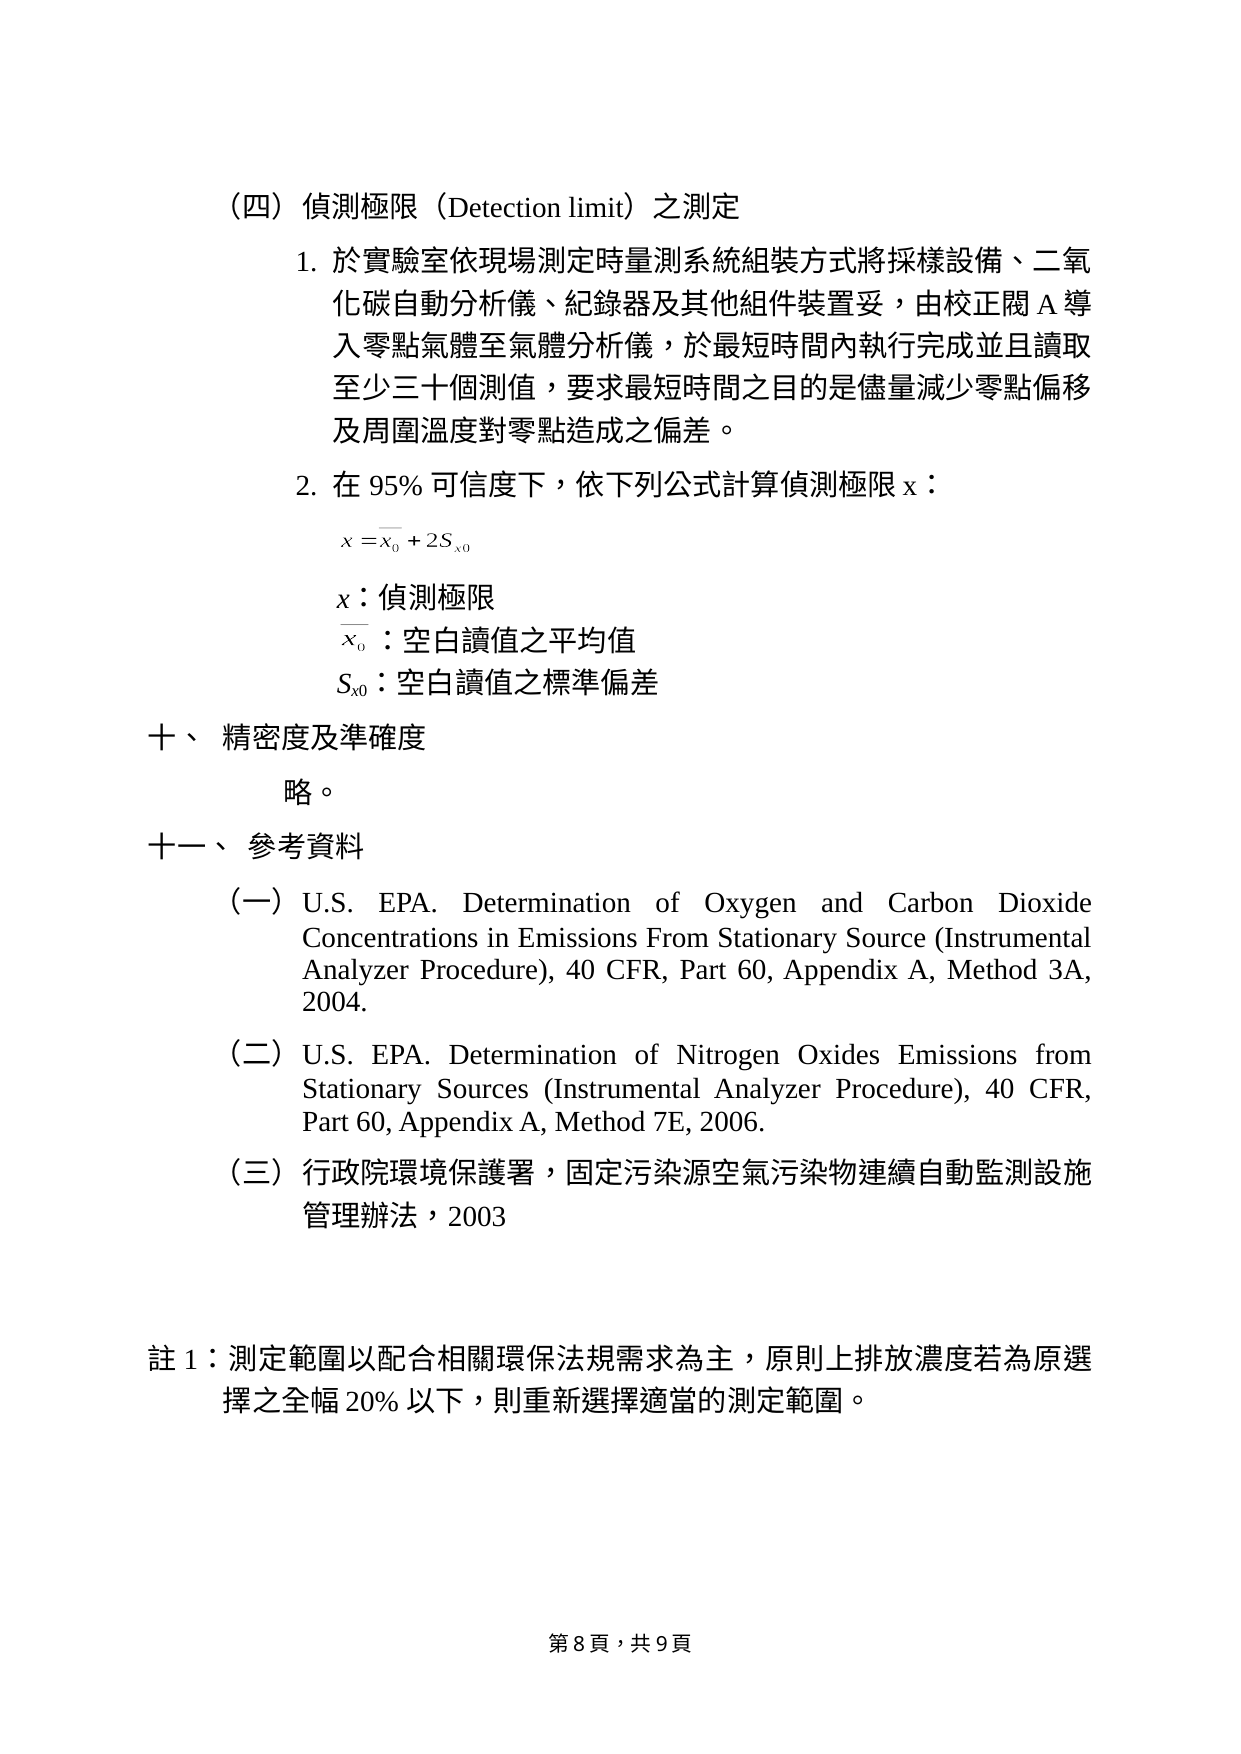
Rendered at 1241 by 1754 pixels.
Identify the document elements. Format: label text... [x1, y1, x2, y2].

text Sx0：空白讀值之標準偏差 [337, 659, 1092, 702]
list 在 95% 可信度下，依下列公式計算偵測極限x： [295, 462, 1092, 504]
list 參考資料 [148, 824, 1092, 866]
list U.S. EPA. Determination of Oxygen and Carbon Dioxide Concentrations in Emissions From Stationary Source (Instrumental Analyzer Procedure), 40 CFR, Part 60, Appendix A, Method 3A, 2004. [213, 879, 1092, 1018]
list 偵測極限（Detection limit）之測定 [213, 183, 1092, 226]
list 精密度及準確度 [148, 714, 1092, 757]
text 略。 [224, 769, 1092, 811]
list 於實驗室依現場測定時量測系統組裝方式將採樣設備、二氧化碳自動分析儀、紀錄器及其他組件裝置妥，由校正閥A導入零點氣體至氣體分析儀，於最短時間內執行完成並且讀取至少三十個測值，要求最短時間之目的是儘量減少零點偏移及周圍溫度對零點造成之偏差。 [295, 238, 1092, 449]
list 行政院環境保護署，固定污染源空氣污染物連續自動監測設施管理辦法，2003 [213, 1150, 1092, 1234]
text x：偵測極限 [337, 575, 1092, 617]
text ：空白讀值之平均值 [337, 617, 1092, 659]
text 註1：測定範圍以配合相關環保法規需求為主，原則上排放濃度若為原選擇之全幅20% 以下，則重新選擇適當的測定範圍。 [148, 1335, 1092, 1420]
list U.S. EPA. Determination of Nitrogen Oxides Emissions from Stationary Sources (Instrumental Analyzer Procedure), 40 CFR, Part 60, Appendix A, Method 7E, 2006. [213, 1030, 1092, 1137]
